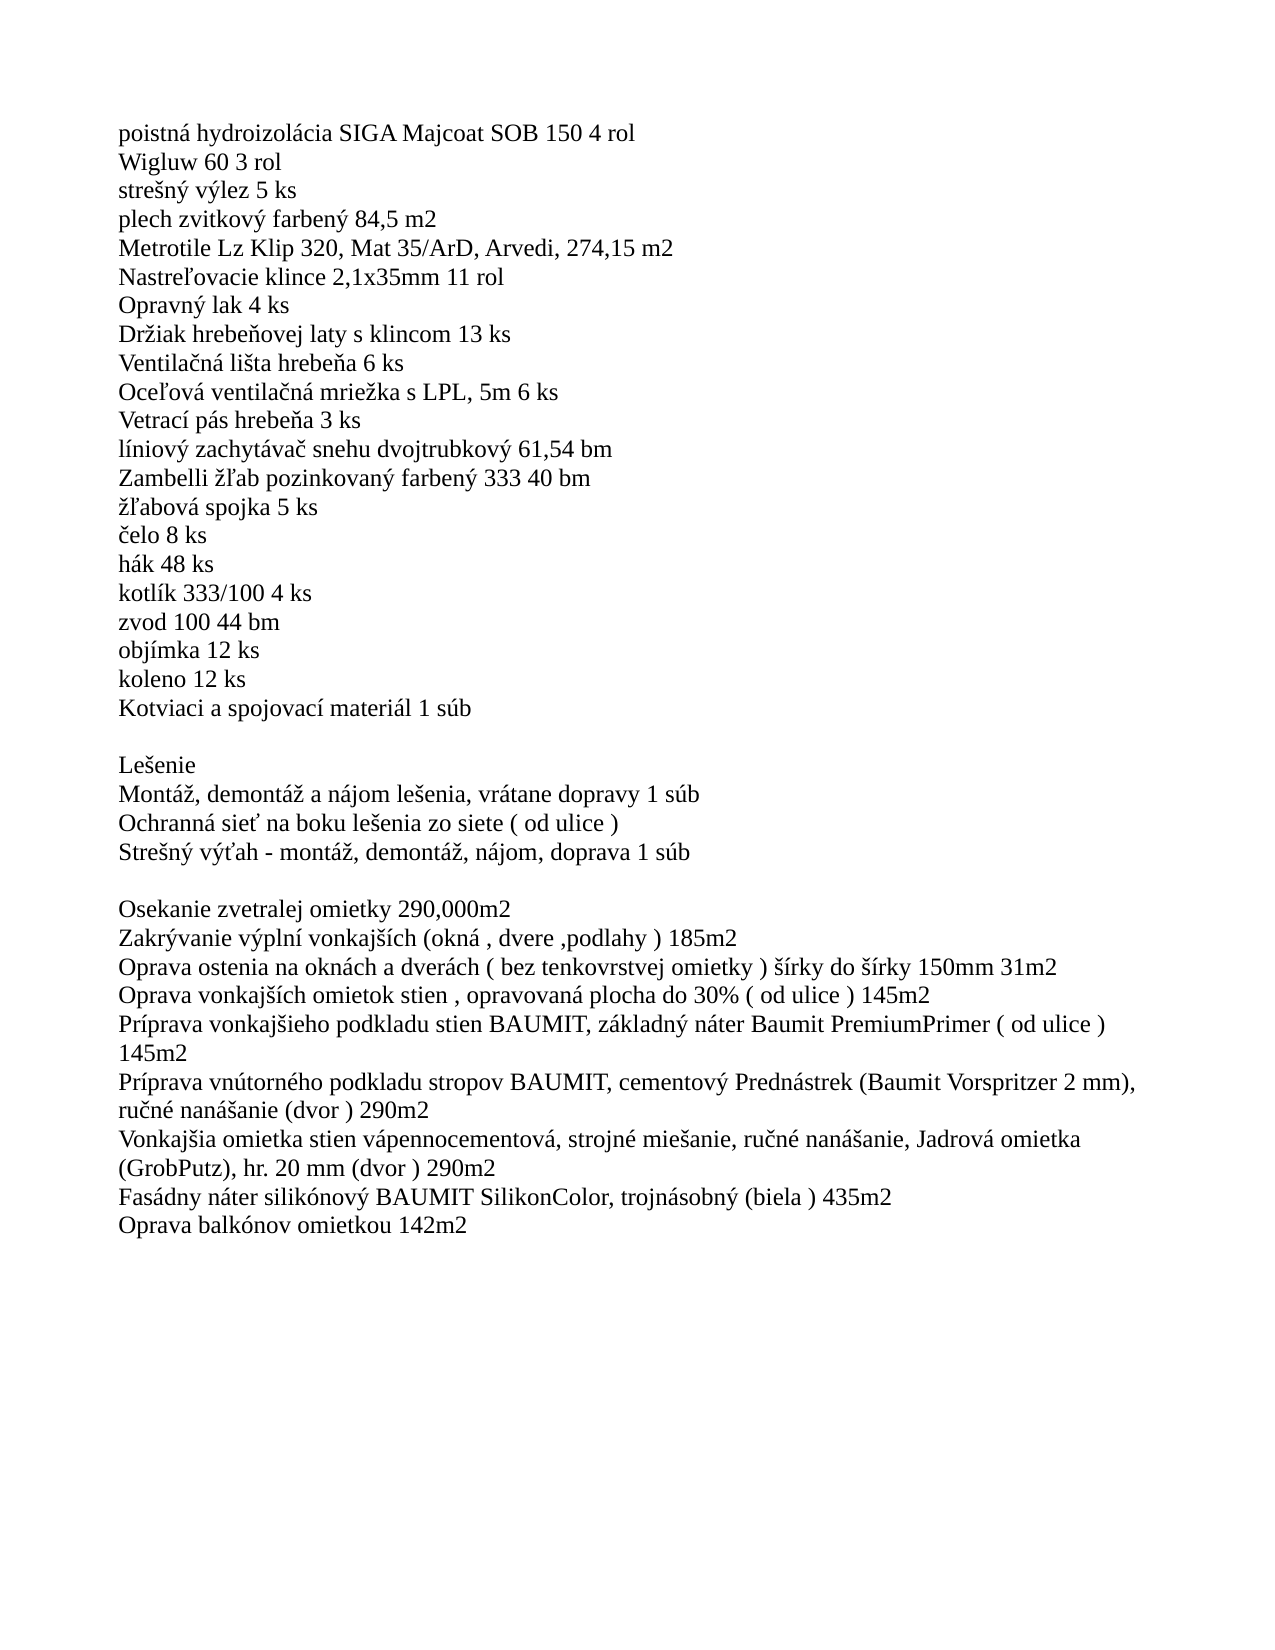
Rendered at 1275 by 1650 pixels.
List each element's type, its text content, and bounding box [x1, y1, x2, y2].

text poistná hydroizolácia SIGA Majcoat SOB 150 4 rol Wigluw 60 3 rol strešný výlez 5 ks plech zvitkový farbený 84,5 m2 Metrotile Lz Klip 320, Mat 35/ArD, Arvedi, 274,15 m2 Nastreľovacie klince 2,1x35mm 11 rol Opravný lak 4 ks Držiak hrebeňovej laty s klincom 13 ks Ventilačná lišta hrebeňa 6 ks Oceľová ventilačná mriežka s LPL, 5m 6 ks Vetrací pás hrebeňa 3 ks líniový zachytávač snehu dvojtrubkový 61,54 bm Zambelli žľab pozinkovaný farbený 333 40 bm žľabová spojka 5 ks čelo 8 ks hák 48 ks kotlík 333/100 4 ks zvod 100 44 bm objímka 12 ks koleno 12 ks Kotviaci a spojovací materiál 1 súb Lešenie Montáž, demontáž a nájom lešenia, vrátane dopravy 1 súb Ochranná sieť na boku lešenia zo siete ( od ulice ) Strešný výťah - montáž, demontáž, nájom, doprava 1 súb Osekanie zvetralej omietky 290,000m2 Zakrývanie výplní vonkajších (okná , dvere ,podlahy ) 185m2 Oprava ostenia na oknách a dverách ( bez tenkovrstvej omietky ) šírky do šírky 150mm 31m2 Oprava vonkajších omietok stien , opravovaná plocha do 30% ( od ulice ) 145m2 Príprava vonkajšieho podkladu stien BAUMIT, základný náter Baumit PremiumPrimer ( od ulice ) 145m2 Príprava vnútorného podkladu stropov BAUMIT, cementový Prednástrek (Baumit Vorspritzer 2 mm), ručné nanášanie (dvor ) 290m2 Vonkajšia omietka stien vápennocementová, strojné miešanie, ručné nanášanie, Jadrová omietka (GrobPutz), hr. 20 mm (dvor ) 290m2 Fasádny náter silikónový BAUMIT SilikonColor, trojnásobný (biela ) 435m2 Oprava balkónov omietkou 142m2 [118, 118, 1157, 1239]
